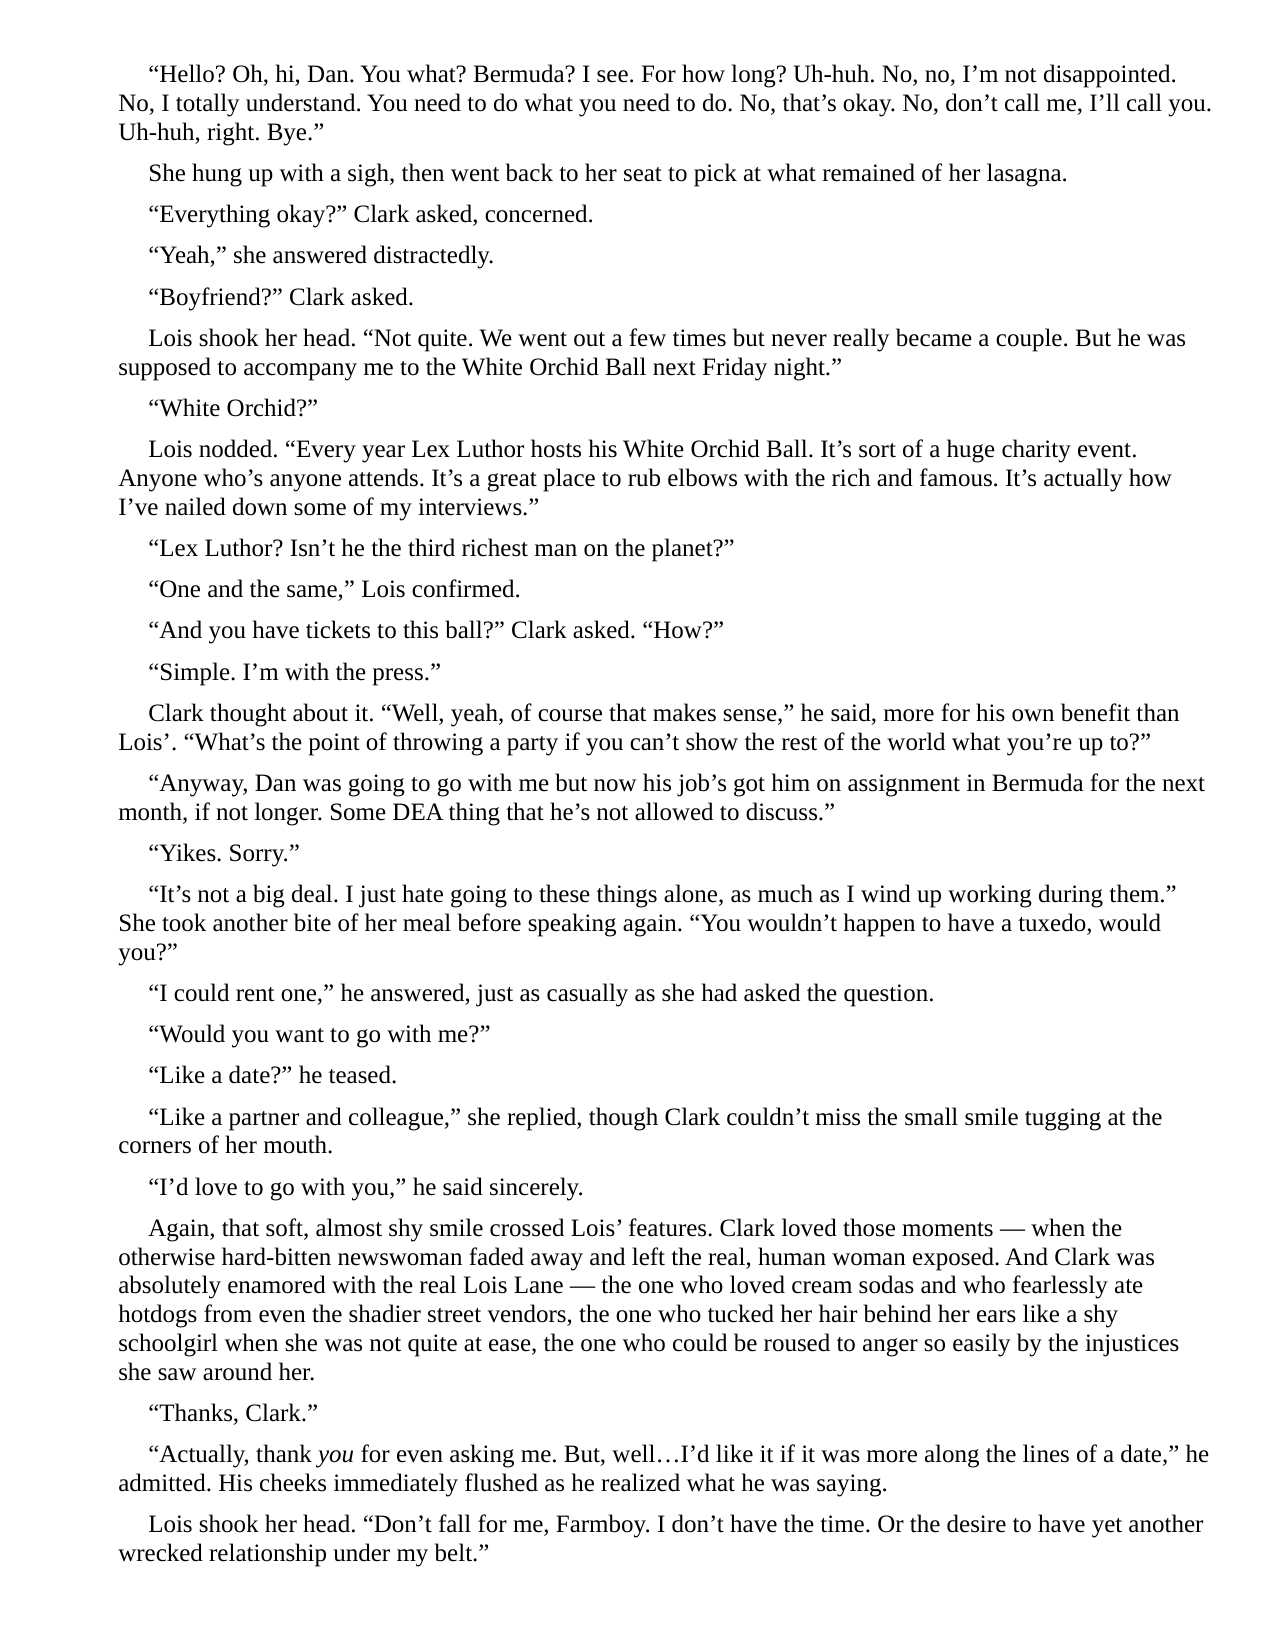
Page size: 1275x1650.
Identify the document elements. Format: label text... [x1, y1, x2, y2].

text Lois shook her head. “Don’t fall for me, Farmboy. I don’t have the time. Or the desire to have yet another wrecked relationship under my belt.” [118, 1509, 1216, 1567]
text “Thanks, Clark.” [118, 1398, 1216, 1427]
text “Yikes. Sorry.” [118, 838, 1216, 867]
text “Anyway, Dan was going to go with me but now his job’s got him on assignment in Bermuda for the next month, if not longer. Some DEA thing that he’s not allowed to discuss.” [118, 768, 1216, 825]
text Lois nodded. “Every year Lex Luthor hosts his White Orchid Ball. It’s sort of a huge charity event. Anyone who’s anyone attends. It’s a great place to rub elbows with the rich and famous. It’s actually how I’ve nailed down some of my interviews.” [118, 434, 1216, 520]
text “I’d love to go with you,” he said sincerely. [118, 1172, 1216, 1200]
text “Simple. I’m with the press.” [118, 657, 1216, 685]
text Lois shook her head. “Not quite. We went out a few times but never really became a couple. But he was supposed to accompany me to the White Orchid Ball next Friday night.” [118, 323, 1216, 380]
text “Actually, thank you for even asking me. But, well…I’d like it if it was more along the lines of a date,” he admitted. His cheeks immediately flushed as he realized what he was saying. [118, 1439, 1216, 1497]
text “Lex Luthor? Isn’t he the third richest man on the planet?” [118, 533, 1216, 562]
text “White Orchid?” [118, 393, 1216, 422]
text “Boyfriend?” Clark asked. [118, 282, 1216, 310]
text “I could rent one,” he answered, just as casually as she had asked the question. [118, 978, 1216, 1007]
text Again, that soft, almost shy smile crossed Lois’ features. Clark loved those moments — when the otherwise hard-bitten newswoman faded away and left the real, human woman exposed. And Clark was absolutely enamored with the real Lois Lane — the one who loved cream sodas and who fearlessly ate hotdogs from even the shadier street vendors, the one who tucked her hair behind her ears like a shy schoolgirl when she was not quite at ease, the one who could be roused to anger so easily by the injustices she saw around her. [118, 1213, 1216, 1385]
text “Like a partner and colleague,” she replied, though Clark couldn’t miss the small smile tugging at the corners of her mouth. [118, 1102, 1216, 1159]
text “Yeah,” she answered distractedly. [118, 240, 1216, 269]
text “One and the same,” Lois confirmed. [118, 574, 1216, 603]
text “Everything okay?” Clark asked, concerned. [118, 199, 1216, 228]
text “Would you want to go with me?” [118, 1019, 1216, 1048]
text “Hello? Oh, hi, Dan. You what? Bermuda? I see. For how long? Uh-huh. No, no, I’m not disappointed. No, I totally understand. You need to do what you need to do. No, that’s okay. No, don’t call me, I’ll call you. Uh-huh, right. Bye.” [118, 59, 1216, 145]
text “Like a date?” he teased. [118, 1060, 1216, 1089]
text She hung up with a sigh, then went back to her seat to pick at what remained of her lasagna. [118, 158, 1216, 187]
text “It’s not a big deal. I just hate going to these things alone, as much as I wind up working during them.” She took another bite of her meal before speaking again. “You wouldn’t happen to have a tuxedo, would you?” [118, 879, 1216, 965]
text “And you have tickets to this ball?” Clark asked. “How?” [118, 615, 1216, 644]
text Clark thought about it. “Well, yeah, of course that makes sense,” he said, more for his own benefit than Lois’. “What’s the point of throwing a party if you can’t show the rest of the world what you’re up to?” [118, 698, 1216, 755]
